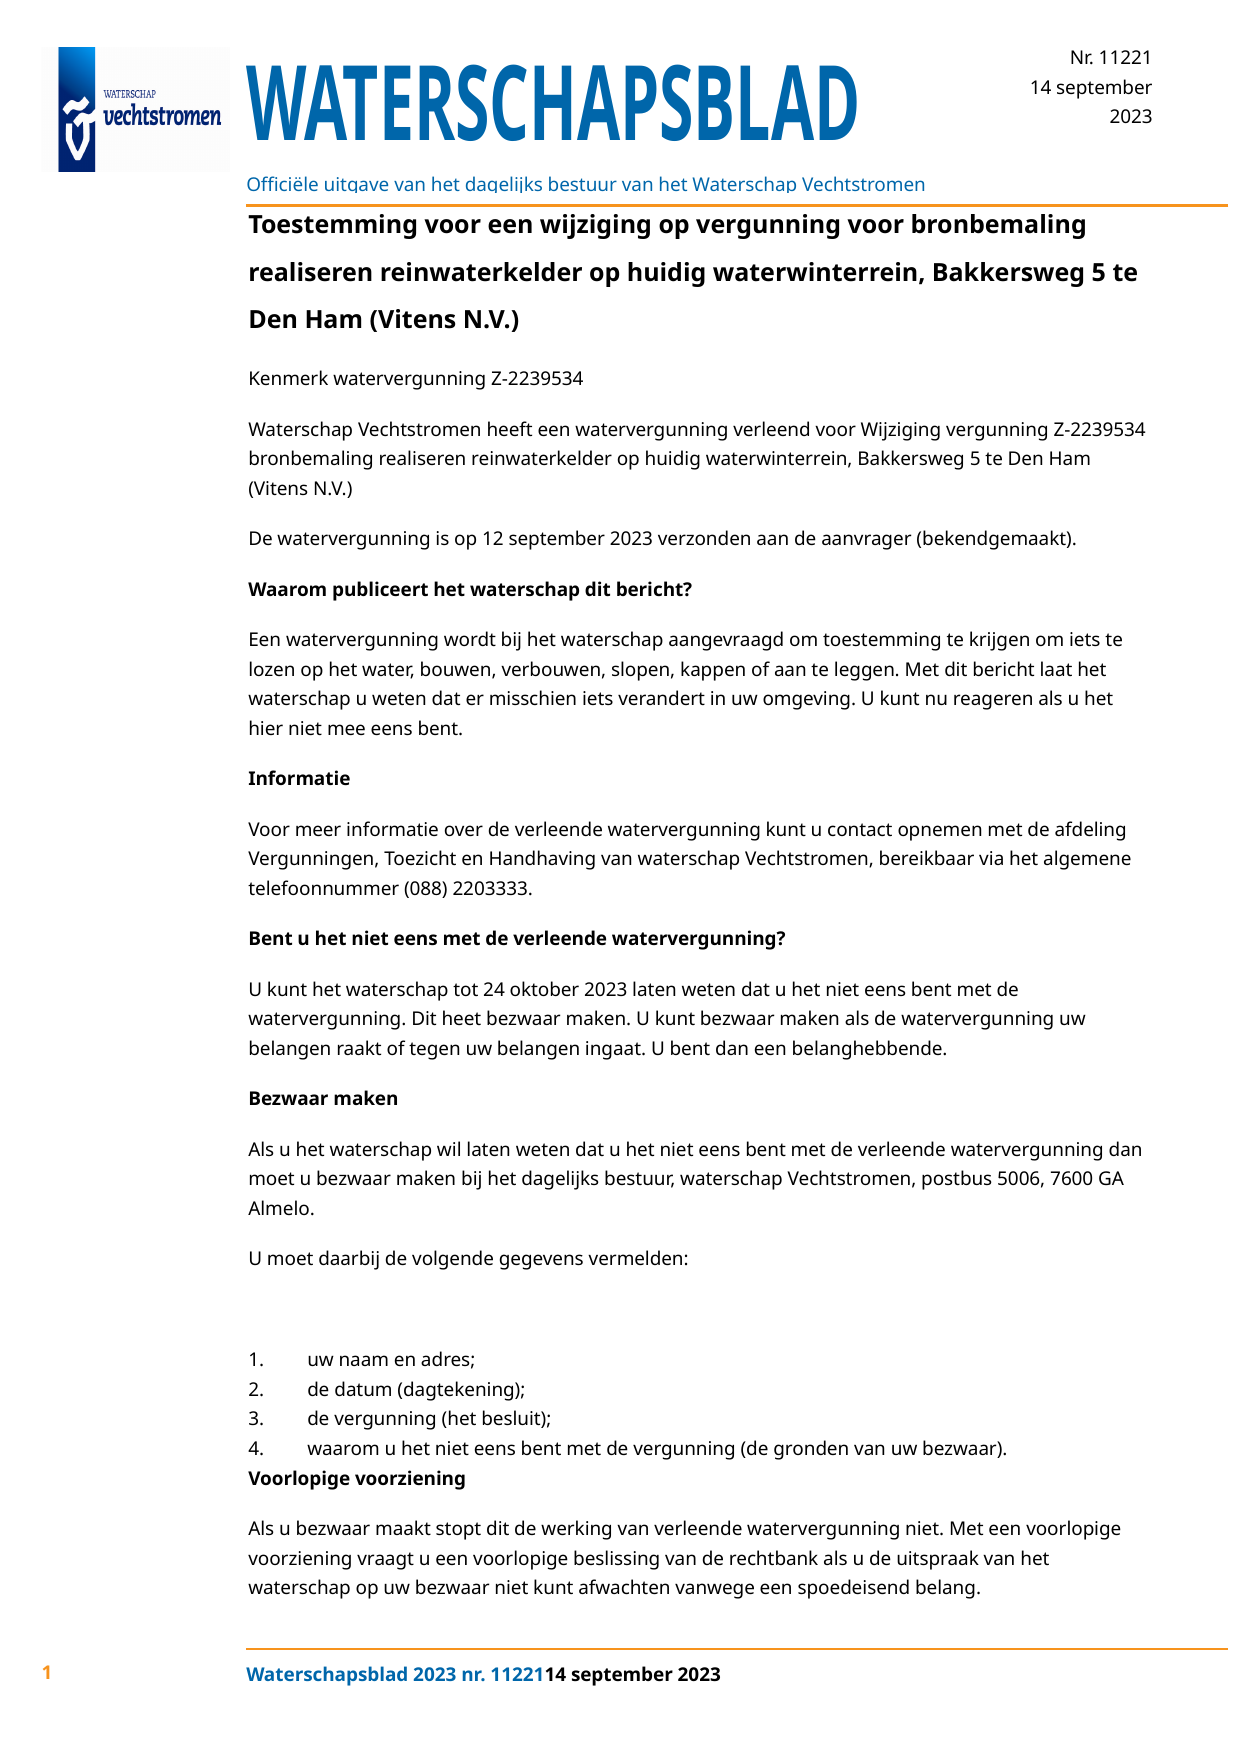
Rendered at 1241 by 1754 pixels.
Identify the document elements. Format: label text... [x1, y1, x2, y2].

text Bezwaar maken [248, 1086, 1152, 1111]
text Een watervergunning wordt bij het waterschap aangevraagd om toestemming te krijgen om iets te lozen op het water, bouwen, verbouwen, slopen, kappen of aan te leggen. Met dit bericht laat het waterschap u weten dat er misschien iets verandert in uw omgeving. U kunt nu reageren als u het hier niet mee eens bent. [248, 626, 1152, 741]
text U moet daarbij de volgende gegevens vermelden: [248, 1246, 1152, 1271]
picture [41, 47, 231, 172]
text U kunt het waterschap tot 24 oktober 2023 laten weten dat u het niet eens bent met de watervergunning. Dit heet bezwaar maken. U kunt bezwaar maken als de watervergunning uw belangen raakt of tegen uw belangen ingaat. U bent dan een belanghebbende. [248, 976, 1152, 1061]
text Waarom publiceert het waterschap dit bericht? [248, 576, 1152, 602]
text Bent u het niet eens met de verleende watervergunning? [248, 926, 1152, 951]
text De watervergunning is op 12 september 2023 verzonden aan de aanvrager (bekendgemaakt). [248, 526, 1152, 551]
text Voorlopige voorziening [248, 1465, 1152, 1490]
list de vergunning (het besluit); [248, 1406, 1152, 1431]
text Als u bezwaar maakt stopt dit de werking van verleende watervergunning niet. Met een voorlopige voorziening vraagt u een voorlopige beslissing van de rechtbank als u de uitspraak van het waterschap op uw bezwaar niet kunt afwachten vanwege een spoedeisend belang. [248, 1515, 1152, 1600]
list waarom u het niet eens bent met de vergunning (de gronden van uw bezwaar). [248, 1435, 1152, 1461]
list de datum (dagtekening); [248, 1376, 1152, 1402]
text Waterschap Vechtstromen heeft een watervergunning verleend voor Wijziging vergunning Z-2239534 bronbemaling realiseren reinwaterkelder op huidig waterwinterrein, Bakkersweg 5 te Den Ham (Vitens N.V.) [248, 416, 1152, 501]
text Informatie [248, 766, 1152, 791]
text Voor meer informatie over de verleende watervergunning kunt u contact opnemen met de afdeling Vergunningen, Toezicht en Handhaving van waterschap Vechtstromen, bereikbaar via het algemene telefoonnummer (088) 2203333. [248, 816, 1152, 901]
text Als u het waterschap wil laten weten dat u het niet eens bent met de verleende watervergunning dan moet u bezwaar maken bij het dagelijks bestuur, waterschap Vechtstromen, postbus 5006, 7600 GA Almelo. [248, 1136, 1152, 1221]
text Kenmerk watervergunning Z-2239534 [248, 366, 1152, 391]
text Toestemming voor een wijziging op vergunning voor bronbemaling realiseren reinwaterkelder op huidig waterwinterrein, Bakkersweg 5 te Den Ham (Vitens N.V.) [248, 207, 1152, 336]
list uw naam en adres; [248, 1346, 1152, 1372]
